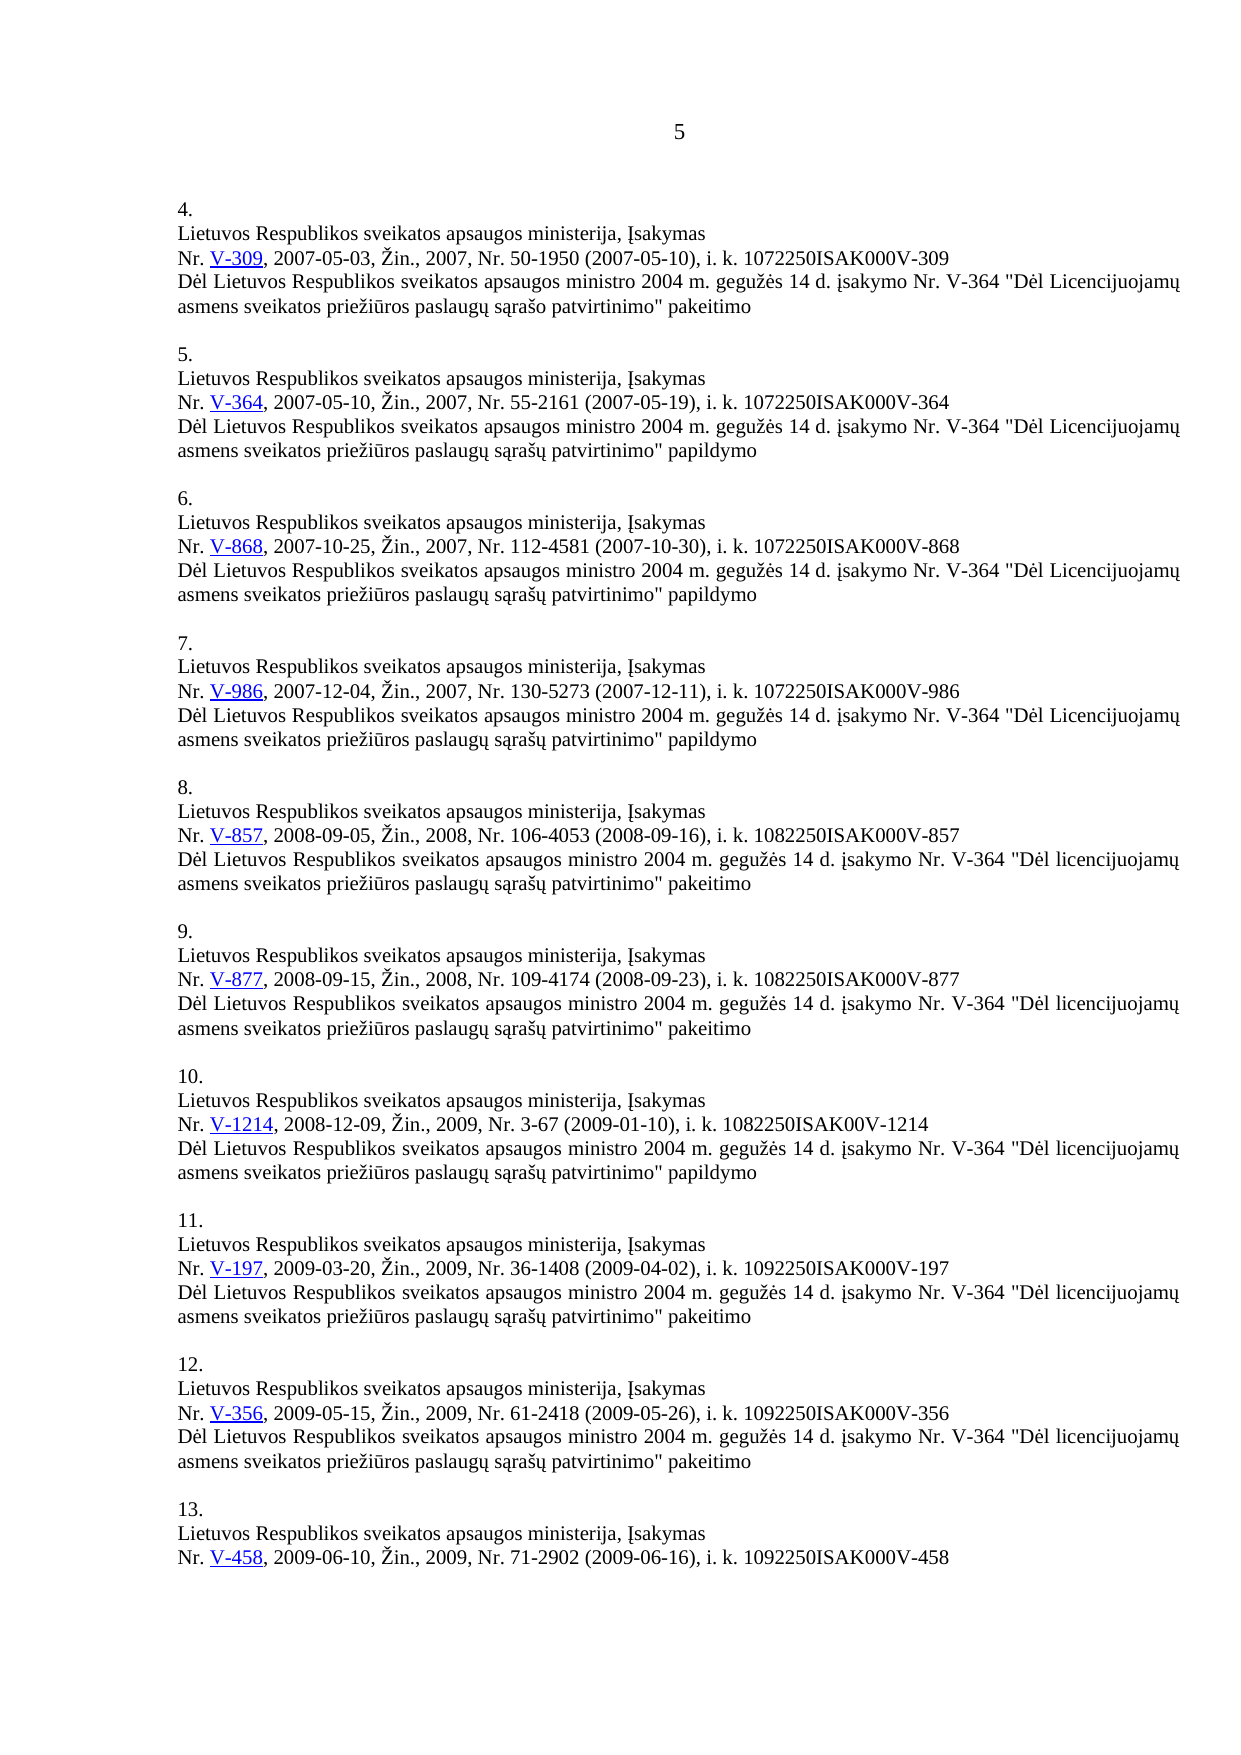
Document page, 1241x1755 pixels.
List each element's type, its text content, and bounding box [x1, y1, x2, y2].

text Lietuvos Respublikos sveikatos apsaugos ministerija, Įsakymas [177, 654, 1181, 678]
text Lietuvos Respublikos sveikatos apsaugos ministerija, Įsakymas [177, 799, 1181, 823]
text Nr. V-356, 2009-05-15, Žin., 2009, Nr. 61-2418 (2009-05-26), i. k. 1092250ISAK000V-356 [177, 1400, 1181, 1424]
text Lietuvos Respublikos sveikatos apsaugos ministerija, Įsakymas [177, 1521, 1181, 1545]
text Lietuvos Respublikos sveikatos apsaugos ministerija, Įsakymas [177, 510, 1181, 534]
text Dėl Lietuvos Respublikos sveikatos apsaugos ministro 2004 m. gegužės 14 d. įsakymo Nr. V-364 "Dėl Licencijuojamų asmens sveikatos priežiūros paslaugų sąrašų patvirtinimo" papildymo [177, 414, 1181, 462]
text Dėl Lietuvos Respublikos sveikatos apsaugos ministro 2004 m. gegužės 14 d. įsakymo Nr. V-364 "Dėl licencijuojamų asmens sveikatos priežiūros paslaugų sąrašų patvirtinimo" pakeitimo [177, 1424, 1181, 1473]
text Nr. V-857, 2008-09-05, Žin., 2008, Nr. 106-4053 (2008-09-16), i. k. 1082250ISAK000V-857 [177, 823, 1181, 847]
text Nr. V-868, 2007-10-25, Žin., 2007, Nr. 112-4581 (2007-10-30), i. k. 1072250ISAK000V-868 [177, 534, 1181, 558]
text Nr. V-364, 2007-05-10, Žin., 2007, Nr. 55-2161 (2007-05-19), i. k. 1072250ISAK000V-364 [177, 390, 1181, 414]
text 8. [177, 775, 1181, 799]
text Dėl Lietuvos Respublikos sveikatos apsaugos ministro 2004 m. gegužės 14 d. įsakymo Nr. V-364 "Dėl licencijuojamų asmens sveikatos priežiūros paslaugų sąrašų patvirtinimo" pakeitimo [177, 847, 1181, 895]
text Lietuvos Respublikos sveikatos apsaugos ministerija, Įsakymas [177, 1088, 1181, 1112]
text 12. [177, 1352, 1181, 1376]
text Nr. V-986, 2007-12-04, Žin., 2007, Nr. 130-5273 (2007-12-11), i. k. 1072250ISAK000V-986 [177, 678, 1181, 703]
text 4. [177, 197, 1181, 221]
text Lietuvos Respublikos sveikatos apsaugos ministerija, Įsakymas [177, 221, 1181, 245]
text Nr. V-458, 2009-06-10, Žin., 2009, Nr. 71-2902 (2009-06-16), i. k. 1092250ISAK000V-458 [177, 1545, 1181, 1569]
text Lietuvos Respublikos sveikatos apsaugos ministerija, Įsakymas [177, 1376, 1181, 1400]
text Dėl Lietuvos Respublikos sveikatos apsaugos ministro 2004 m. gegužės 14 d. įsakymo Nr. V-364 "Dėl Licencijuojamų asmens sveikatos priežiūros paslaugų sąrašo patvirtinimo" pakeitimo [177, 269, 1181, 318]
text 13. [177, 1497, 1181, 1521]
text Nr. V-1214, 2008-12-09, Žin., 2009, Nr. 3-67 (2009-01-10), i. k. 1082250ISAK00V-1214 [177, 1112, 1181, 1136]
text Lietuvos Respublikos sveikatos apsaugos ministerija, Įsakymas [177, 366, 1181, 390]
text Dėl Lietuvos Respublikos sveikatos apsaugos ministro 2004 m. gegužės 14 d. įsakymo Nr. V-364 "Dėl licencijuojamų asmens sveikatos priežiūros paslaugų sąrašų patvirtinimo" papildymo [177, 1136, 1181, 1184]
text 5. [177, 342, 1181, 366]
text Lietuvos Respublikos sveikatos apsaugos ministerija, Įsakymas [177, 1232, 1181, 1256]
text Nr. V-309, 2007-05-03, Žin., 2007, Nr. 50-1950 (2007-05-10), i. k. 1072250ISAK000V-309 [177, 245, 1181, 269]
text 11. [177, 1208, 1181, 1232]
text Nr. V-877, 2008-09-15, Žin., 2008, Nr. 109-4174 (2008-09-23), i. k. 1082250ISAK000V-877 [177, 967, 1181, 991]
text 9. [177, 919, 1181, 943]
text Nr. V-197, 2009-03-20, Žin., 2009, Nr. 36-1408 (2009-04-02), i. k. 1092250ISAK000V-197 [177, 1256, 1181, 1280]
text 7. [177, 630, 1181, 654]
text Dėl Lietuvos Respublikos sveikatos apsaugos ministro 2004 m. gegužės 14 d. įsakymo Nr. V-364 "Dėl Licencijuojamų asmens sveikatos priežiūros paslaugų sąrašų patvirtinimo" papildymo [177, 703, 1181, 751]
text Lietuvos Respublikos sveikatos apsaugos ministerija, Įsakymas [177, 943, 1181, 967]
text 6. [177, 486, 1181, 510]
text Dėl Lietuvos Respublikos sveikatos apsaugos ministro 2004 m. gegužės 14 d. įsakymo Nr. V-364 "Dėl licencijuojamų asmens sveikatos priežiūros paslaugų sąrašų patvirtinimo" pakeitimo [177, 991, 1181, 1039]
text Dėl Lietuvos Respublikos sveikatos apsaugos ministro 2004 m. gegužės 14 d. įsakymo Nr. V-364 "Dėl licencijuojamų asmens sveikatos priežiūros paslaugų sąrašų patvirtinimo" pakeitimo [177, 1280, 1181, 1328]
text 10. [177, 1063, 1181, 1088]
text Dėl Lietuvos Respublikos sveikatos apsaugos ministro 2004 m. gegužės 14 d. įsakymo Nr. V-364 "Dėl Licencijuojamų asmens sveikatos priežiūros paslaugų sąrašų patvirtinimo" papildymo [177, 558, 1181, 606]
